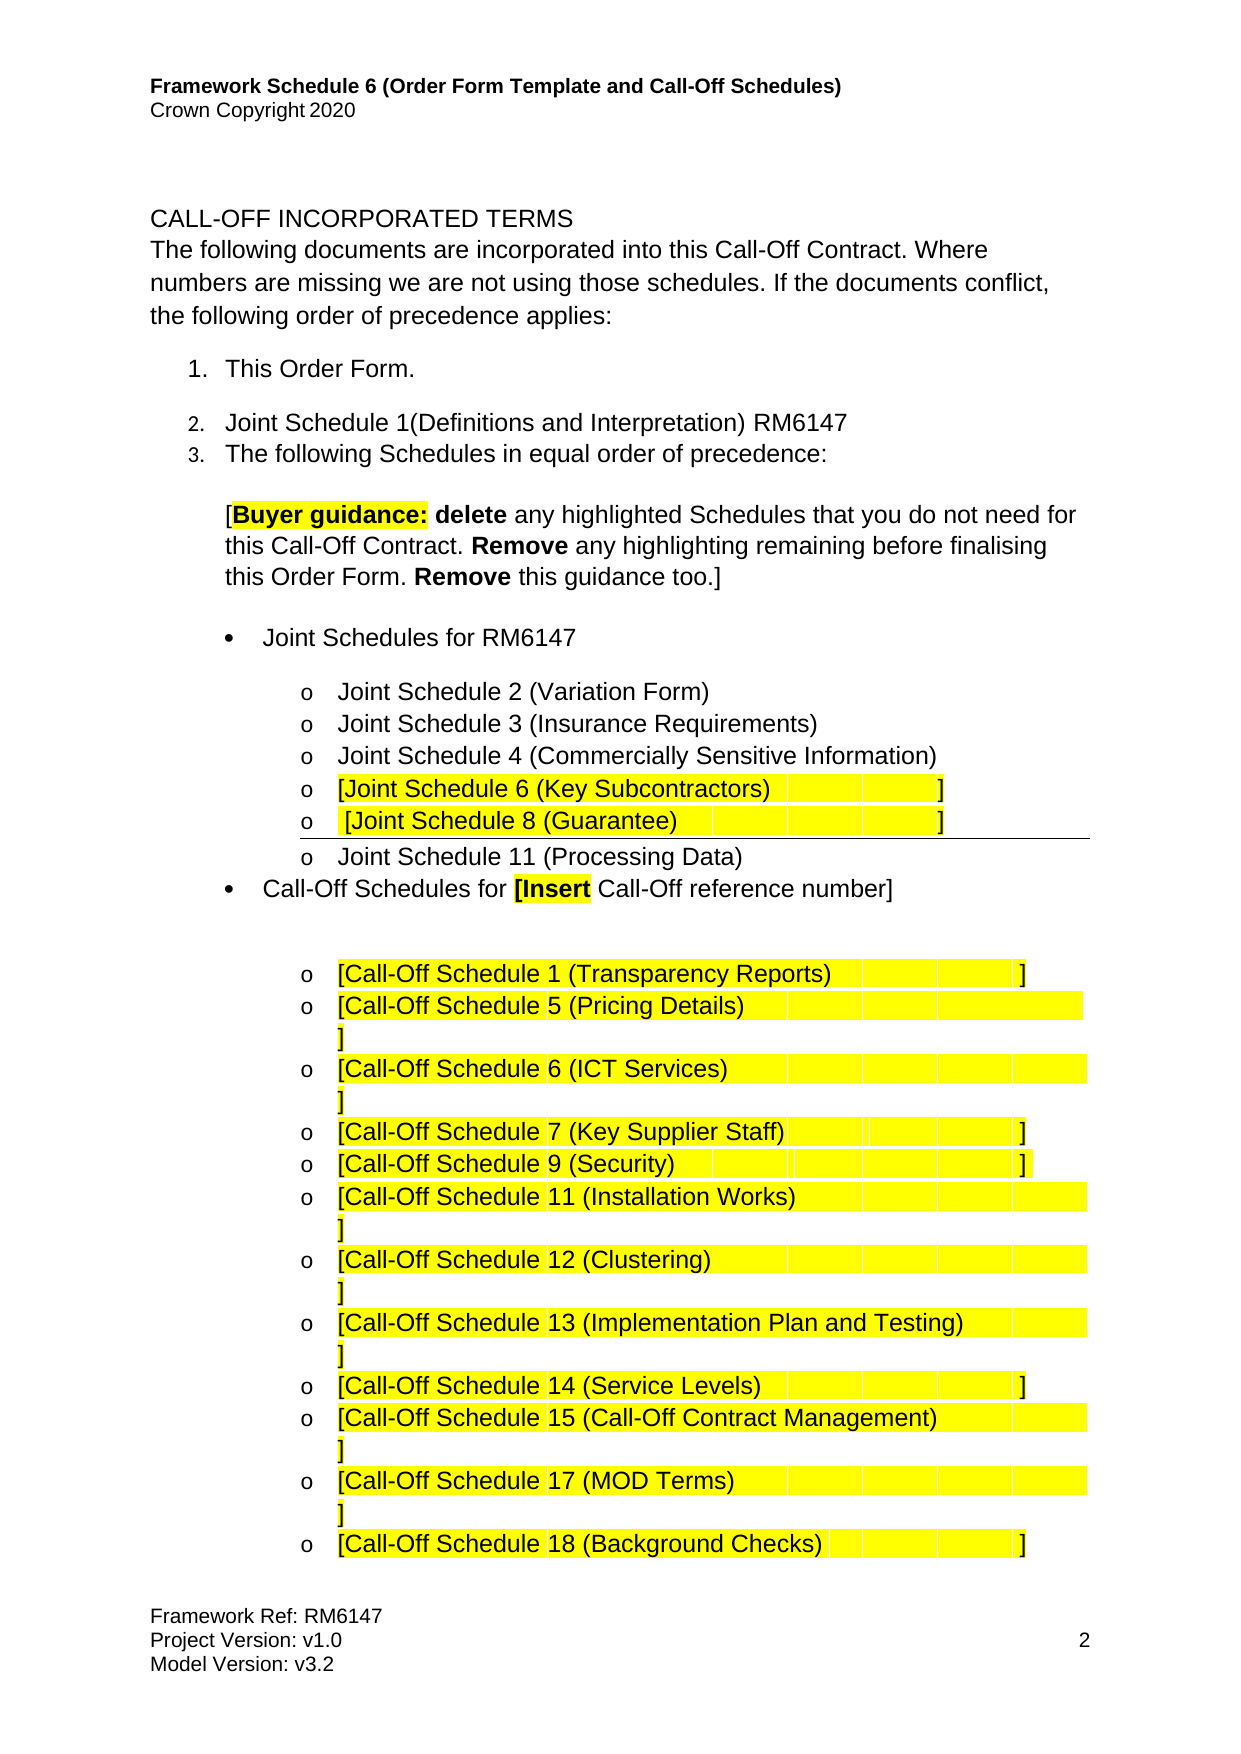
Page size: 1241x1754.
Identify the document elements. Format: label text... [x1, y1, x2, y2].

list This Order Form. [187, 354, 1090, 383]
list [Call-Off Schedule 17 (MOD Terms) ] [300, 1466, 1090, 1527]
list The following Schedules in equal order of precedence: [187, 439, 1090, 469]
text CALL-OFF INCORPORATED TERMS [150, 204, 1090, 233]
list [Call-Off Schedule 6 (ICT Services) ] [300, 1054, 1090, 1115]
list Call-Off Schedules for [Insert Call-Off reference number] [225, 874, 1090, 903]
list [Joint Schedule 8 (Guarantee) ] [300, 806, 1090, 838]
list [Call-Off Schedule 18 (Background Checks) ] [300, 1529, 1090, 1559]
list [Buyer guidance: delete any highlighted Schedules that you do not need for this Call-Off Contract. Remove any highlighting remaining before finalising this Order Form. Remove this guidance too.] [225, 501, 1090, 591]
list Joint Schedules for RM6147 [225, 623, 1090, 651]
list Joint Schedule 3 (Insurance Requirements) [300, 709, 1090, 739]
list [Call-Off Schedule 1 (Transparency Reports) ] [300, 958, 1090, 989]
list [Joint Schedule 6 (Key Subcontractors) ] [300, 774, 1090, 804]
list [Call-Off Schedule 15 (Call-Off Contract Management) ] [300, 1403, 1090, 1464]
list [Call-Off Schedule 9 (Security) ] [300, 1149, 1090, 1180]
list Joint Schedule 1(Definitions and Interpretation) RM6147 [187, 408, 1090, 437]
list [Call-Off Schedule 13 (Implementation Plan and Testing) ] [300, 1308, 1090, 1369]
list [Call-Off Schedule 14 (Service Levels) ] [300, 1371, 1090, 1401]
list [Call-Off Schedule 7 (Key Supplier Staff) ] [300, 1117, 1090, 1147]
list Joint Schedule 4 (Commercially Sensitive Information) [300, 741, 1090, 772]
text The following documents are incorporated into this Call-Off Contract. Where numbers are missing we are not using those schedules. If the documents conflict, the following order of precedence applies: [150, 234, 1090, 329]
list [Call-Off Schedule 11 (Installation Works) ] [300, 1182, 1090, 1243]
list Joint Schedule 2 (Variation Form) [300, 676, 1090, 707]
list Joint Schedule 11 (Processing Data) [300, 842, 1090, 872]
list [Call-Off Schedule 5 (Pricing Details) ] [300, 991, 1090, 1052]
list [Call-Off Schedule 12 (Clustering) ] [300, 1245, 1090, 1306]
